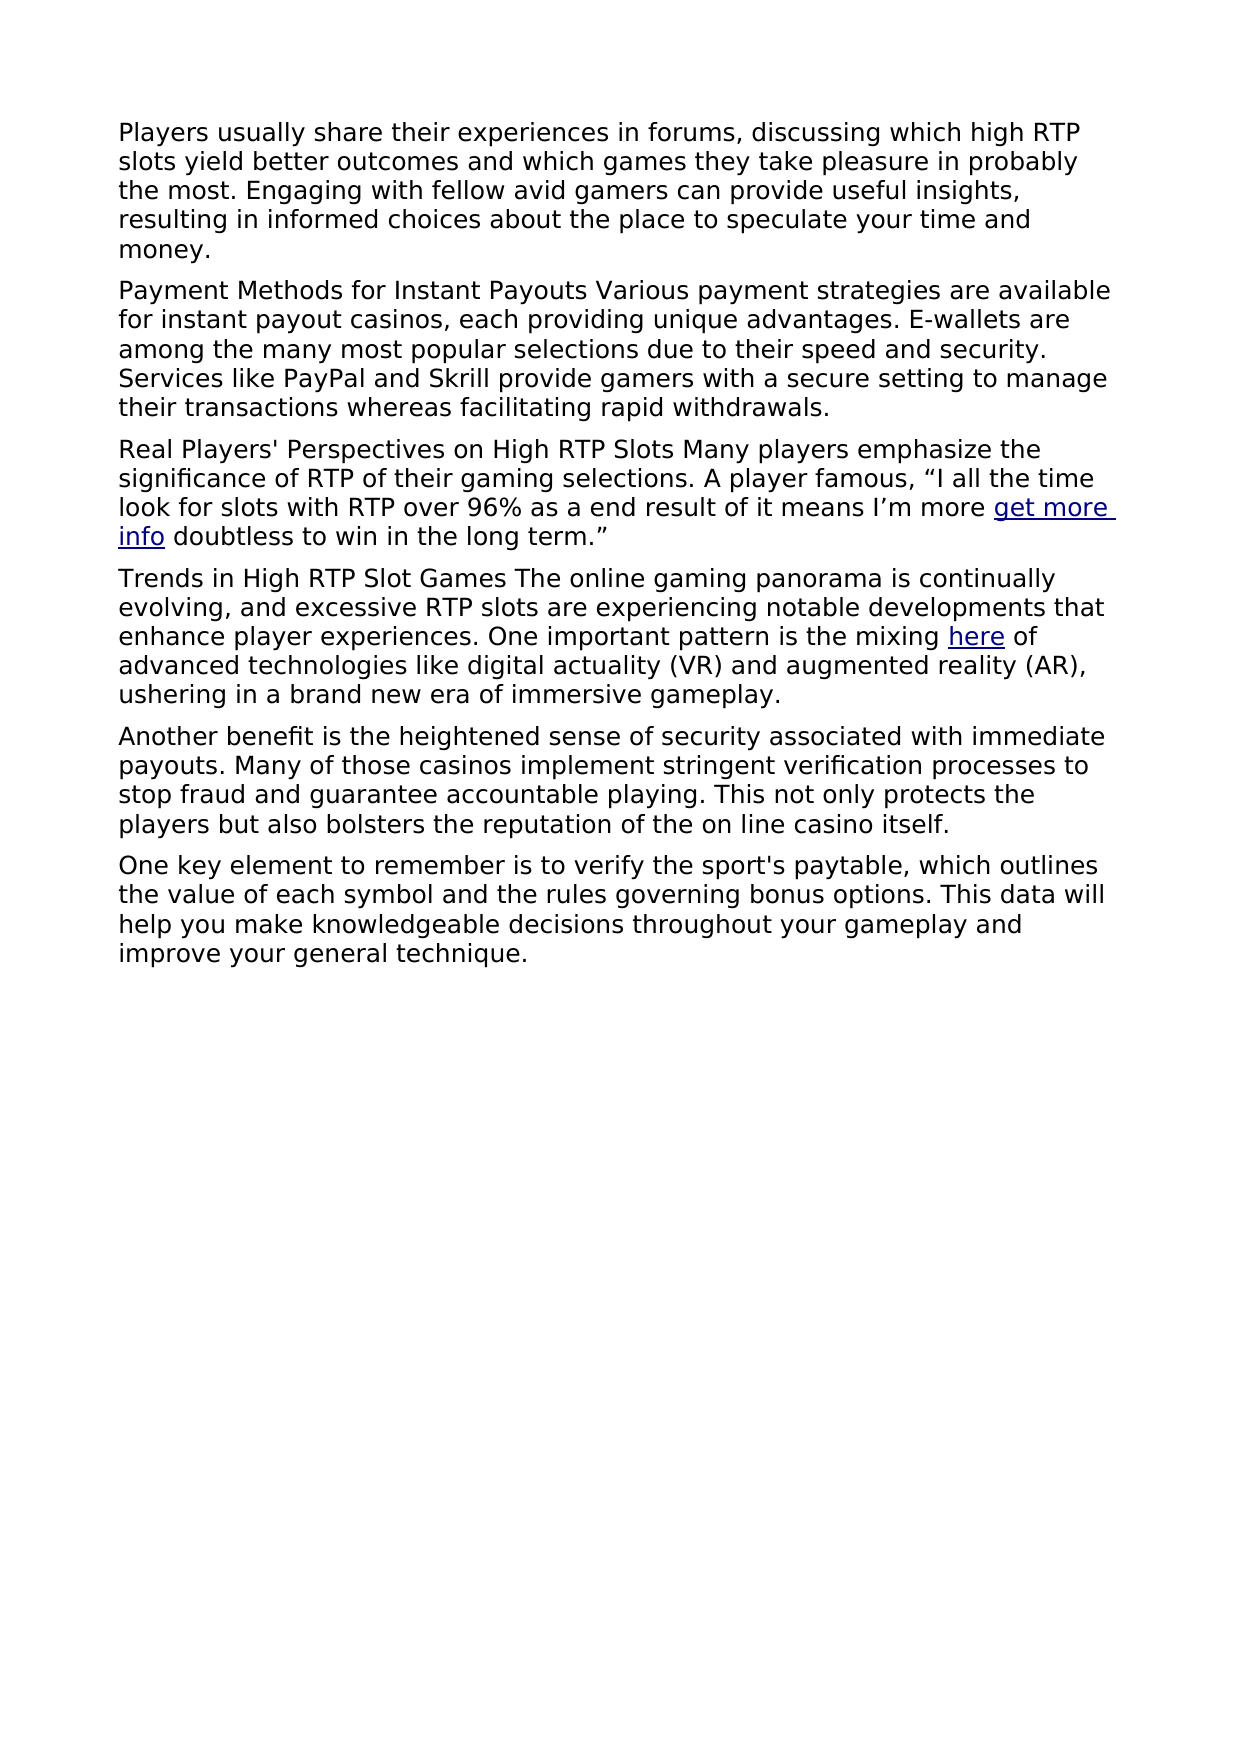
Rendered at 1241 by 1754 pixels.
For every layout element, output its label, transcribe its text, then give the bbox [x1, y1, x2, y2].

text Real Players' Perspectives on High RTP Slots Many players emphasize the significance of RTP of their gaming selections. A player famous, “I all the time look for slots with RTP over 96% as a end result of it means I’m more get more info doubtless to win in the long term.” [118, 435, 1122, 551]
text Trends in High RTP Slot Games The online gaming panorama is continually evolving, and excessive RTP slots are experiencing notable developments that enhance player experiences. One important pattern is the mixing here of advanced technologies like digital actuality (VR) and augmented reality (AR), ushering in a brand new era of immersive gameplay. [118, 564, 1122, 710]
text Payment Methods for Instant Payouts Various payment strategies are available for instant payout casinos, each providing unique advantages. E-wallets are among the many most popular selections due to their speed and security. Services like PayPal and Skrill provide gamers with a secure setting to manage their transactions whereas facilitating rapid withdrawals. [118, 276, 1122, 422]
text Players usually share their experiences in forums, discussing which high RTP slots yield better outcomes and which games they take pleasure in probably the most. Engaging with fellow avid gamers can provide useful insights, resulting in informed choices about the place to speculate your time and money. [118, 118, 1122, 264]
text Another benefit is the heightened sense of security associated with immediate payouts. Many of those casinos implement stringent verification processes to stop fraud and guarantee accountable playing. This not only protects the players but also bolsters the reputation of the on line casino itself. [118, 722, 1122, 839]
text One key element to remember is to verify the sport's paytable, which outlines the value of each symbol and the rules governing bonus options. This data will help you make knowledgeable decisions throughout your gameplay and improve your general technique. [118, 851, 1122, 968]
